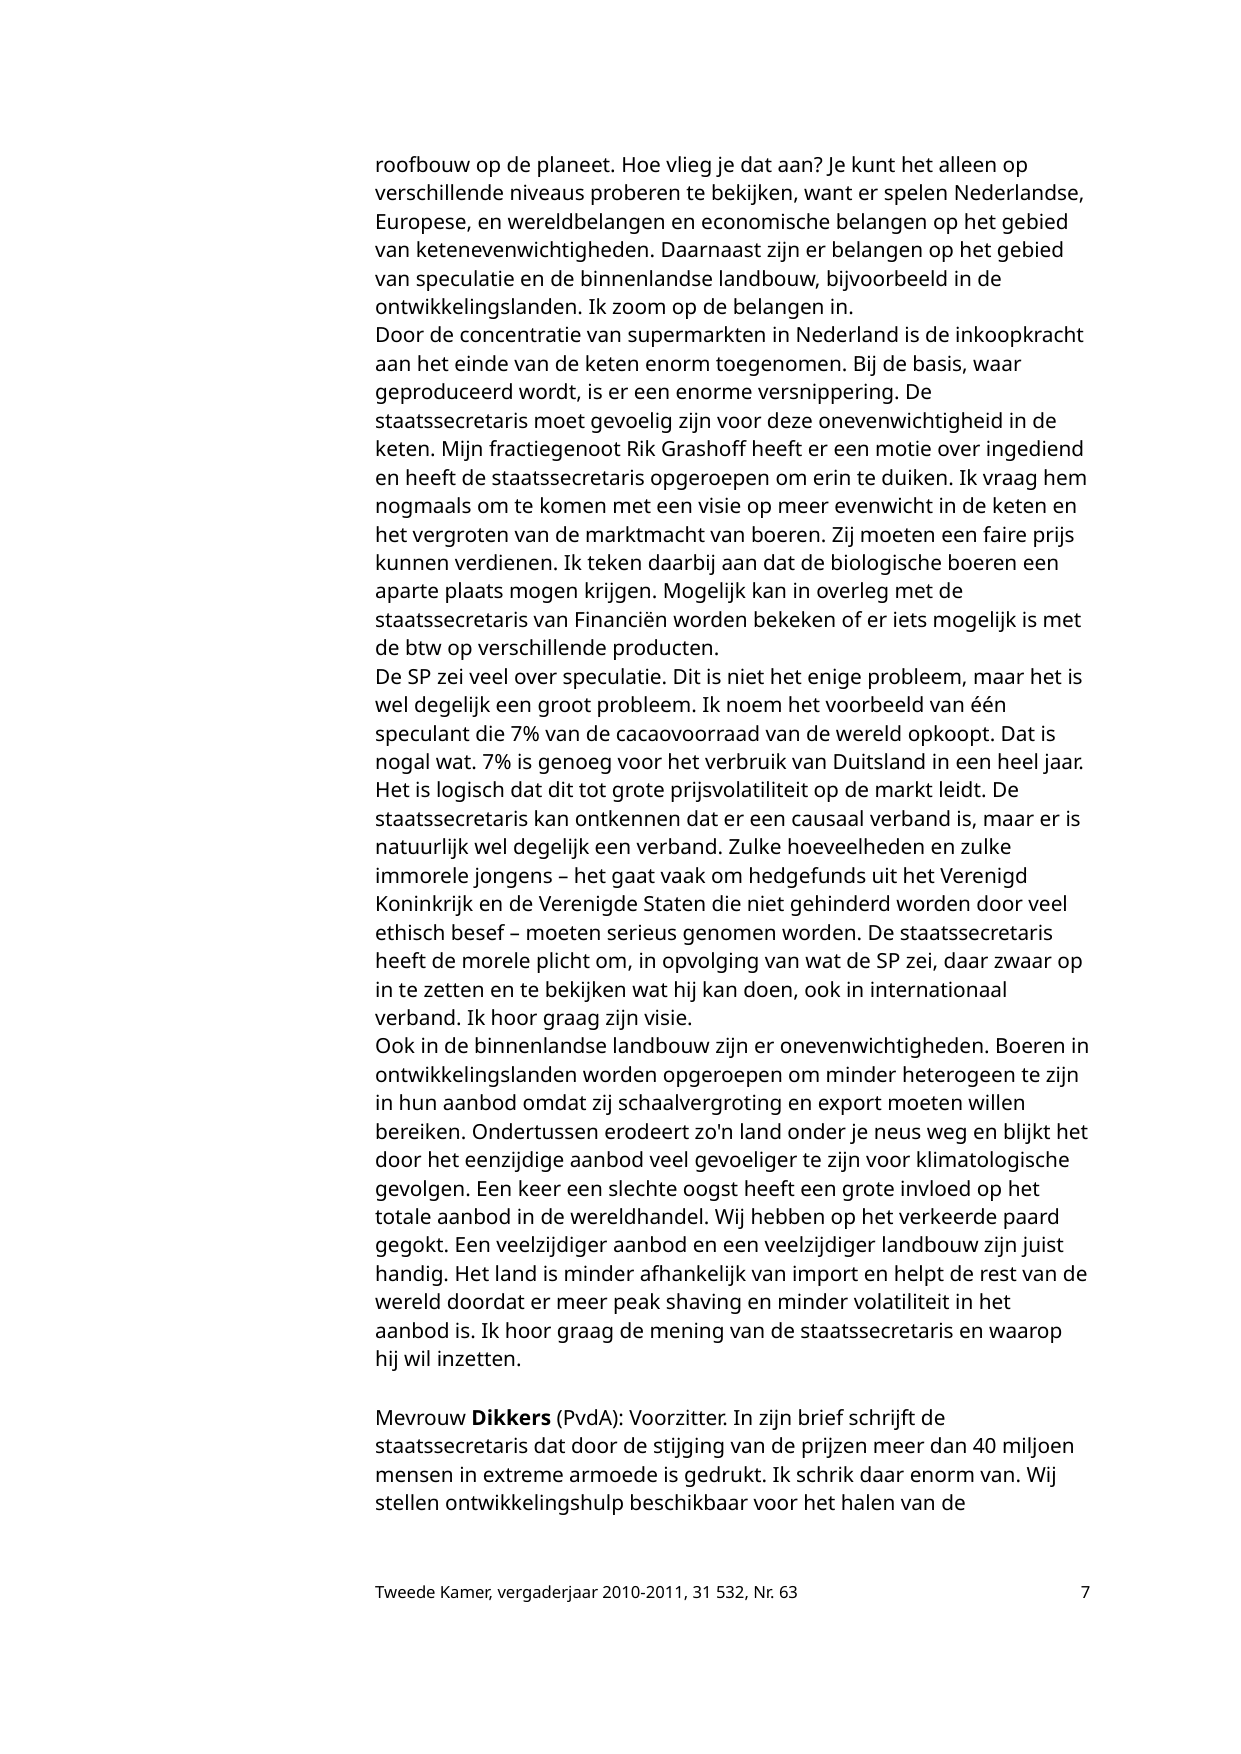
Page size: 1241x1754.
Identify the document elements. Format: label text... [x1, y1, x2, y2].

text Ook in de binnenlandse landbouw zijn er onevenwichtigheden. Boeren in ontwikkelingslanden worden opgeroepen om minder heterogeen te zijn in hun aanbod omdat zij schaalvergroting en export moeten willen bereiken. Ondertussen erodeert zo'n land onder je neus weg en blijkt het door het eenzijdige aanbod veel gevoeliger te zijn voor klimatologische gevolgen. Een keer een slechte oogst heeft een grote invloed op het totale aanbod in de wereldhandel. Wij hebben op het verkeerde paard gegokt. Een veelzijdiger aanbod en een veelzijdiger landbouw zijn juist handig. Het land is minder afhankelijk van import en helpt de rest van de wereld doordat er meer peak shaving en minder volatiliteit in het aanbod is. Ik hoor graag de mening van de staatssecretaris en waarop hij wil inzetten. [375, 1032, 1090, 1373]
text Door de concentratie van supermarkten in Nederland is de inkoopkracht aan het einde van de keten enorm toegenomen. Bij de basis, waar geproduceerd wordt, is er een enorme versnippering. De staatssecretaris moet gevoelig zijn voor deze onevenwichtigheid in de keten. Mijn fractiegenoot Rik Grashoff heeft er een motie over ingediend en heeft de staatssecretaris opgeroepen om erin te duiken. Ik vraag hem nogmaals om te komen met een visie op meer evenwicht in de keten en het vergroten van de marktmacht van boeren. Zij moeten een faire prijs kunnen verdienen. Ik teken daarbij aan dat de biologische boeren een aparte plaats mogen krijgen. Mogelijk kan in overleg met de staatssecretaris van Financiën worden bekeken of er iets mogelijk is met de btw op verschillende producten. [375, 321, 1090, 662]
text roofbouw op de planeet. Hoe vlieg je dat aan? Je kunt het alleen op verschillende niveaus proberen te bekijken, want er spelen Nederlandse, Europese, en wereldbelangen en economische belangen op het gebied van ketenevenwichtigheden. Daarnaast zijn er belangen op het gebied van speculatie en de binnenlandse landbouw, bijvoorbeeld in de ontwikkelingslanden. Ik zoom op de belangen in. [375, 150, 1090, 321]
text De SP zei veel over speculatie. Dit is niet het enige probleem, maar het is wel degelijk een groot probleem. Ik noem het voorbeeld van één speculant die 7% van de cacaovoorraad van de wereld opkoopt. Dat is nogal wat. 7% is genoeg voor het verbruik van Duitsland in een heel jaar. Het is logisch dat dit tot grote prijsvolatiliteit op de markt leidt. De staatssecretaris kan ontkennen dat er een causaal verband is, maar er is natuurlijk wel degelijk een verband. Zulke hoeveelheden en zulke immorele jongens – het gaat vaak om hedgefunds uit het Verenigd Koninkrijk en de Verenigde Staten die niet gehinderd worden door veel ethisch besef – moeten serieus genomen worden. De staatssecretaris heeft de morele plicht om, in opvolging van wat de SP zei, daar zwaar op in te zetten en te bekijken wat hij kan doen, ook in internationaal verband. Ik hoor graag zijn visie. [375, 662, 1090, 1032]
text Mevrouw Dikkers (PvdA): Voorzitter. In zijn brief schrijft de staatssecretaris dat door de stijging van de prijzen meer dan 40 miljoen mensen in extreme armoede is gedrukt. Ik schrik daar enorm van. Wij stellen ontwikkelingshulp beschikbaar voor het halen van de [375, 1403, 1090, 1517]
